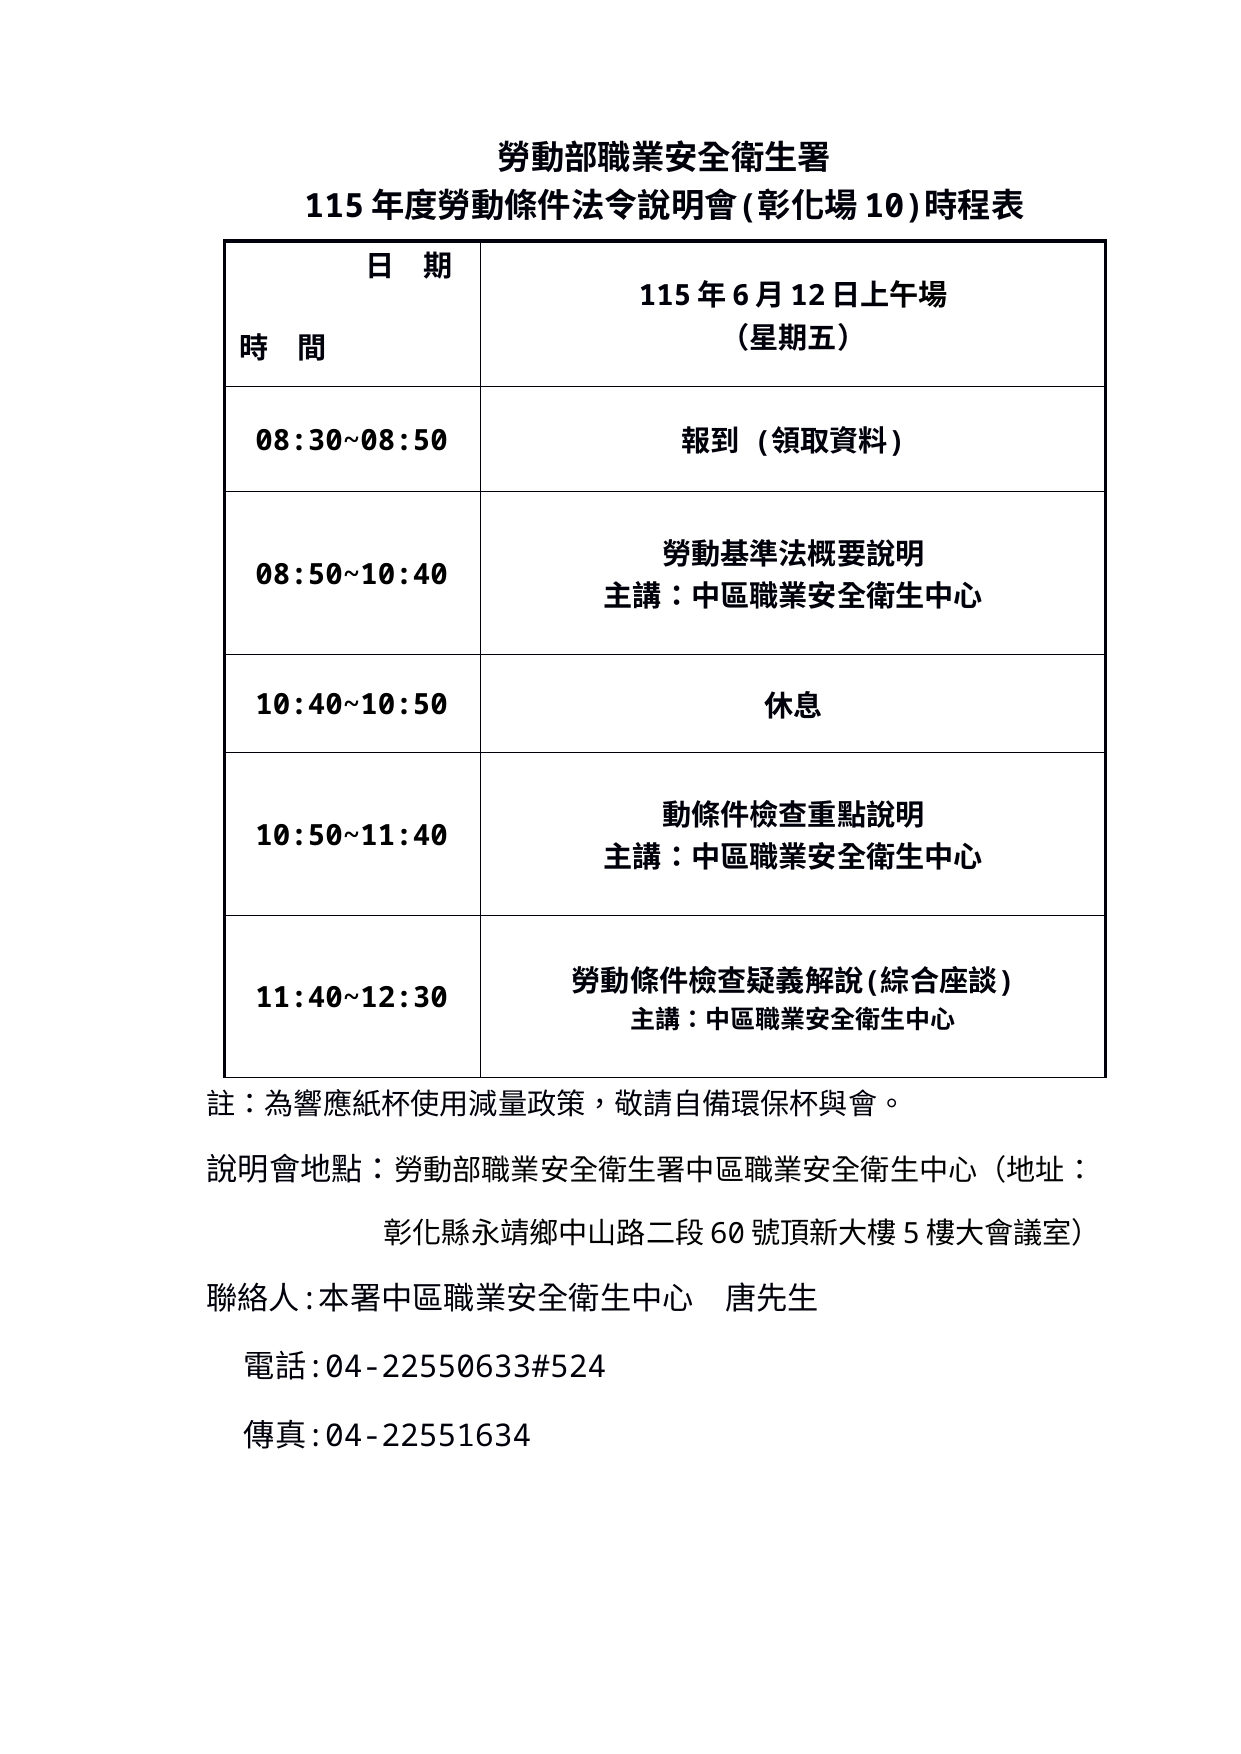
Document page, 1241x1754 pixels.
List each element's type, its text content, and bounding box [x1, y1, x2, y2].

table_cell 報到 (領取資料) [481, 387, 1104, 491]
table_header 日 期 時 間 [226, 243, 480, 386]
text 115年度勞動條件法令說明會(彰化場10)時程表 [206, 179, 1122, 227]
table_cell 休息 [481, 655, 1104, 752]
table_cell 08:30~08:50 [226, 387, 480, 491]
table_cell 08:50~10:40 [226, 492, 480, 654]
table_cell 勞動基準法概要說明 主講：中區職業安全衛生中心 [481, 492, 1104, 654]
text 電話:04-22550633#524 [206, 1342, 1122, 1387]
text 註：為響應紙杯使用減量政策，敬請自備環保杯與會。 [206, 1080, 1122, 1122]
table_cell 動條件檢查重點說明 主講：中區職業安全衛生中心 [481, 753, 1104, 915]
text 說明會地點：勞動部職業安全衛生署中區職業安全衛生中心（地址：彰化縣永靖鄉中山路二段60號頂新大樓5樓大會議室） [206, 1144, 1122, 1252]
text 勞動部職業安全衛生署 [206, 131, 1122, 179]
table_cell 10:50~11:40 [226, 753, 480, 915]
table_cell 勞動條件檢查疑義解說(綜合座談) 主講：中區職業安全衛生中心 [481, 916, 1104, 1077]
table_cell 10:40~10:50 [226, 655, 480, 752]
text 傳真:04-22551634 [206, 1410, 1122, 1455]
table_cell 11:40~12:30 [226, 916, 480, 1077]
table_header 115年6月12日上午場 （星期五） [481, 243, 1104, 386]
text 聯絡人:本署中區職業安全衛生中心 唐先生 [206, 1273, 1122, 1319]
